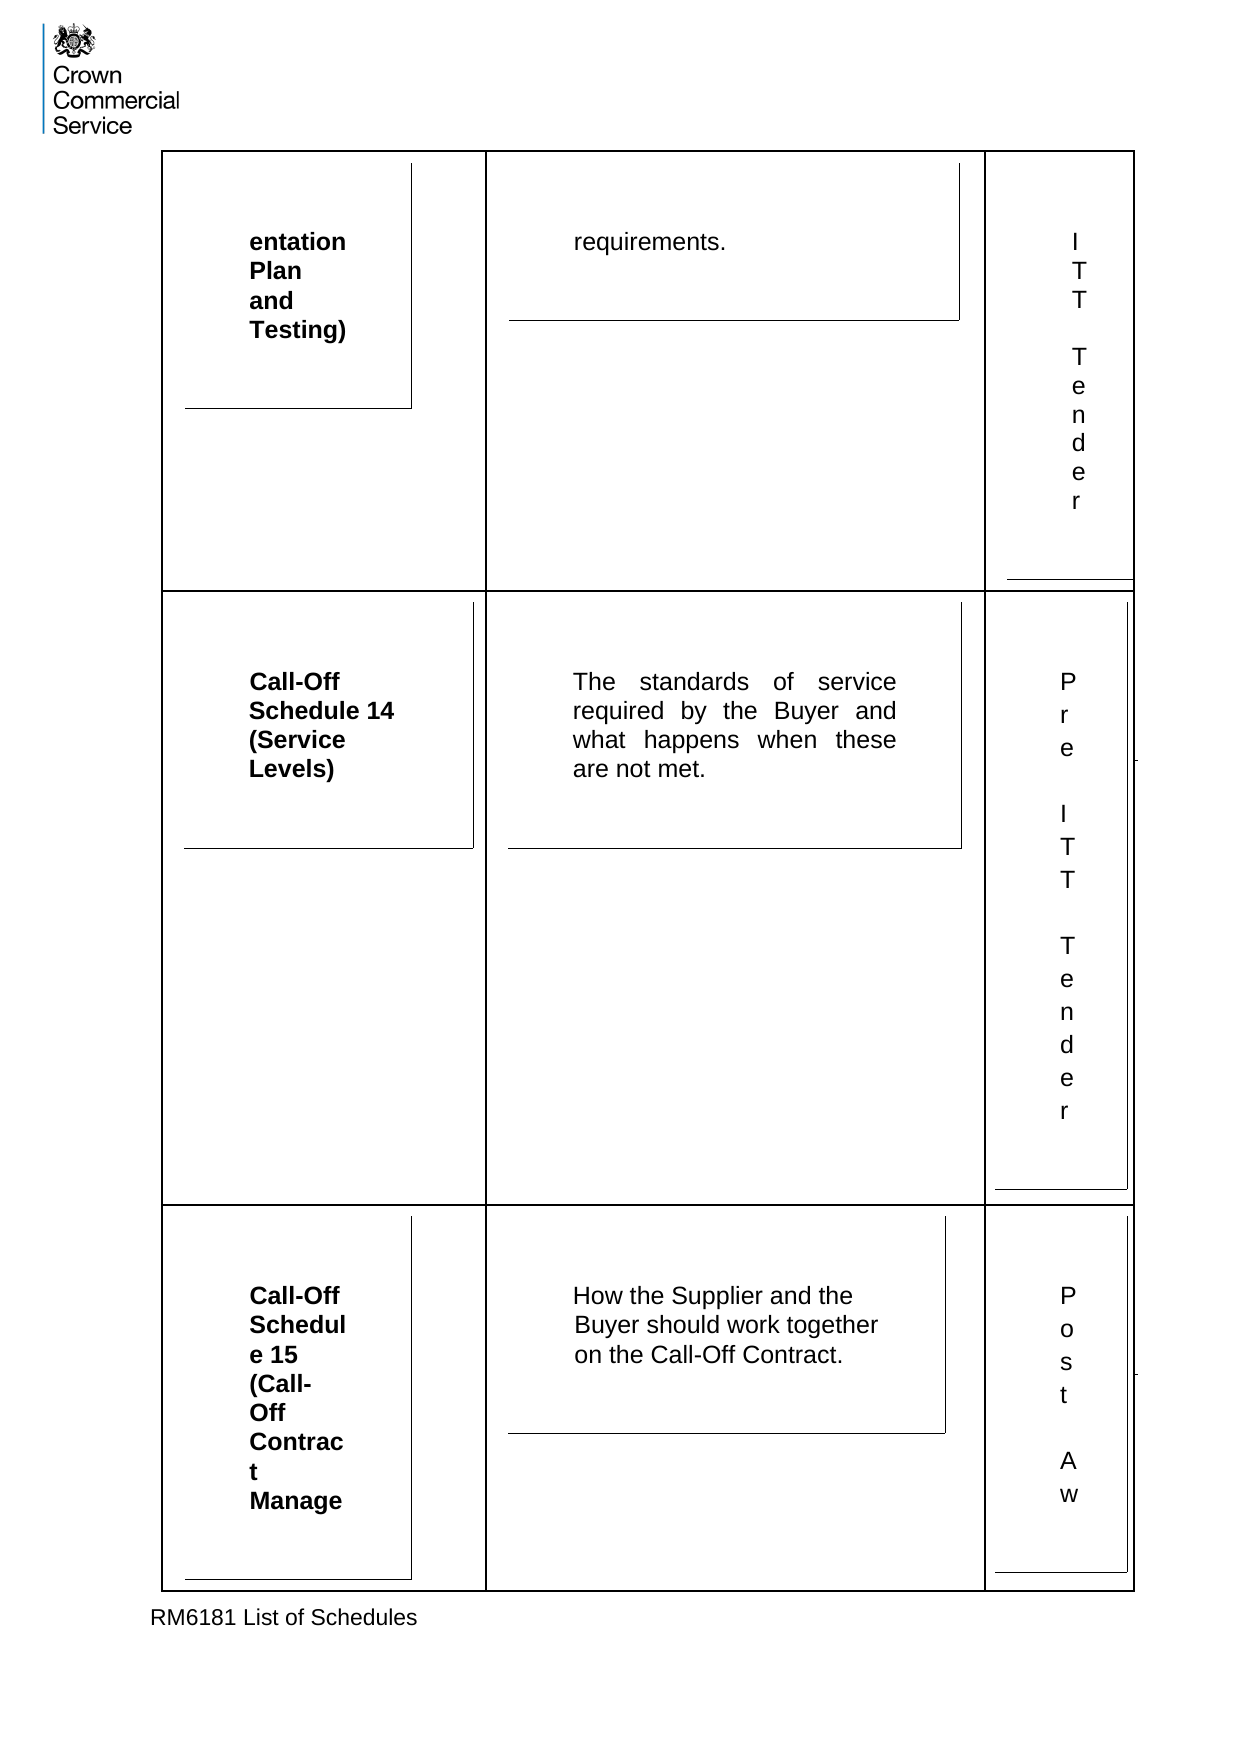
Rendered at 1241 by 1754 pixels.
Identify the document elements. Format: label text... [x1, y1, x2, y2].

table_cell How the Supplier and the Buyer should work together on the Call-Off Contract. [487, 1206, 984, 1590]
table_cell Call-Off Schedule 15 (Call-Off Contract Manage [163, 1206, 485, 1590]
table_cell Call-Off Schedule 14 (Service Levels) [163, 592, 485, 1204]
table_cell entation Plan and Testing) [163, 152, 485, 589]
table_cell Post Aw [986, 1206, 1133, 1590]
table_cell ITT Tender [986, 152, 1133, 589]
table_cell Pre ITT Tender [986, 592, 1133, 1204]
table_cell requirements. [487, 152, 984, 589]
table_cell The standards of service required by the Buyer and what happens when these are not met. [487, 592, 984, 1204]
